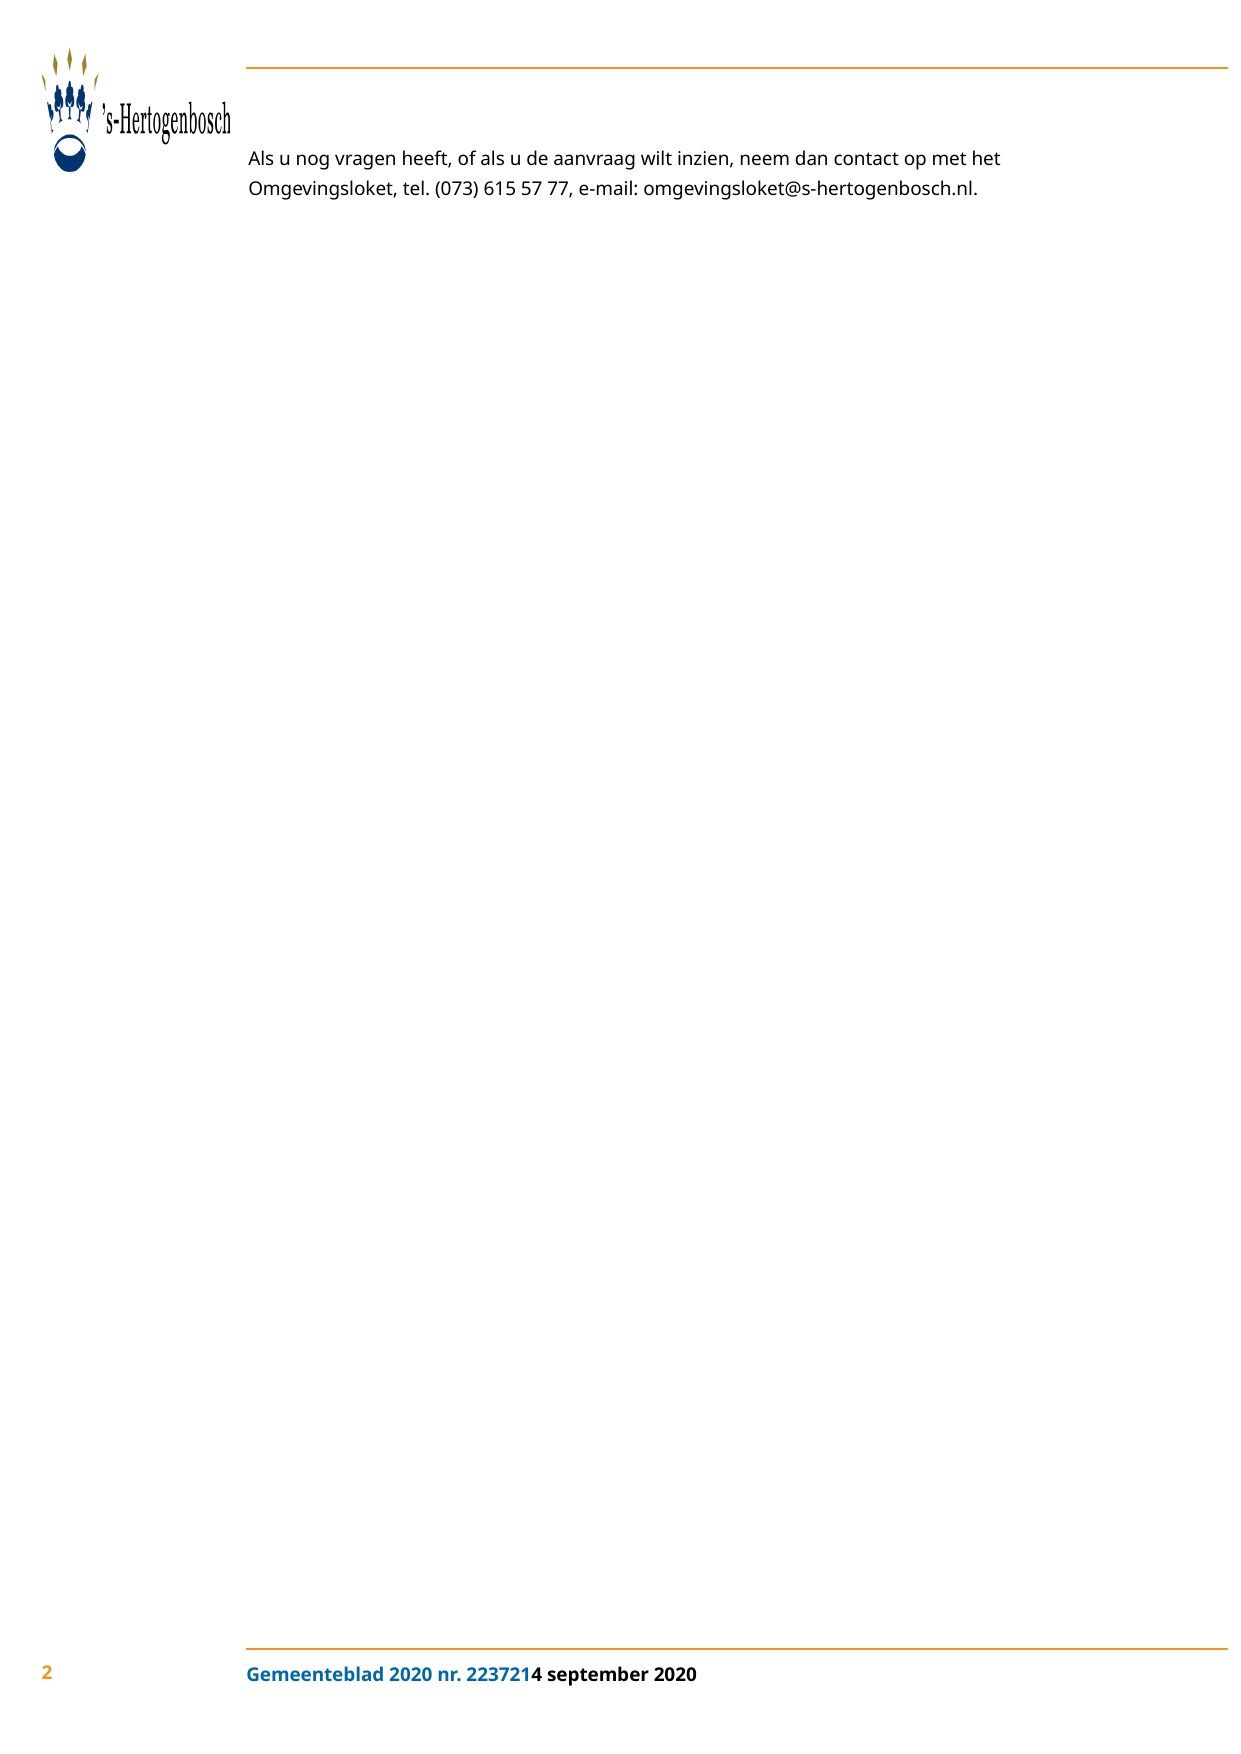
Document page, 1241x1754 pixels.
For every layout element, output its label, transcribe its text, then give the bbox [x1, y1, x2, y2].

picture [41, 47, 231, 172]
text Als u nog vragen heeft, of als u de aanvraag wilt inzien, neem dan contact op met het Omgevingsloket, tel. (073) 615 57 77, e-mail: omgevingsloket@s-hertogenbosch.nl. [248, 145, 1152, 201]
